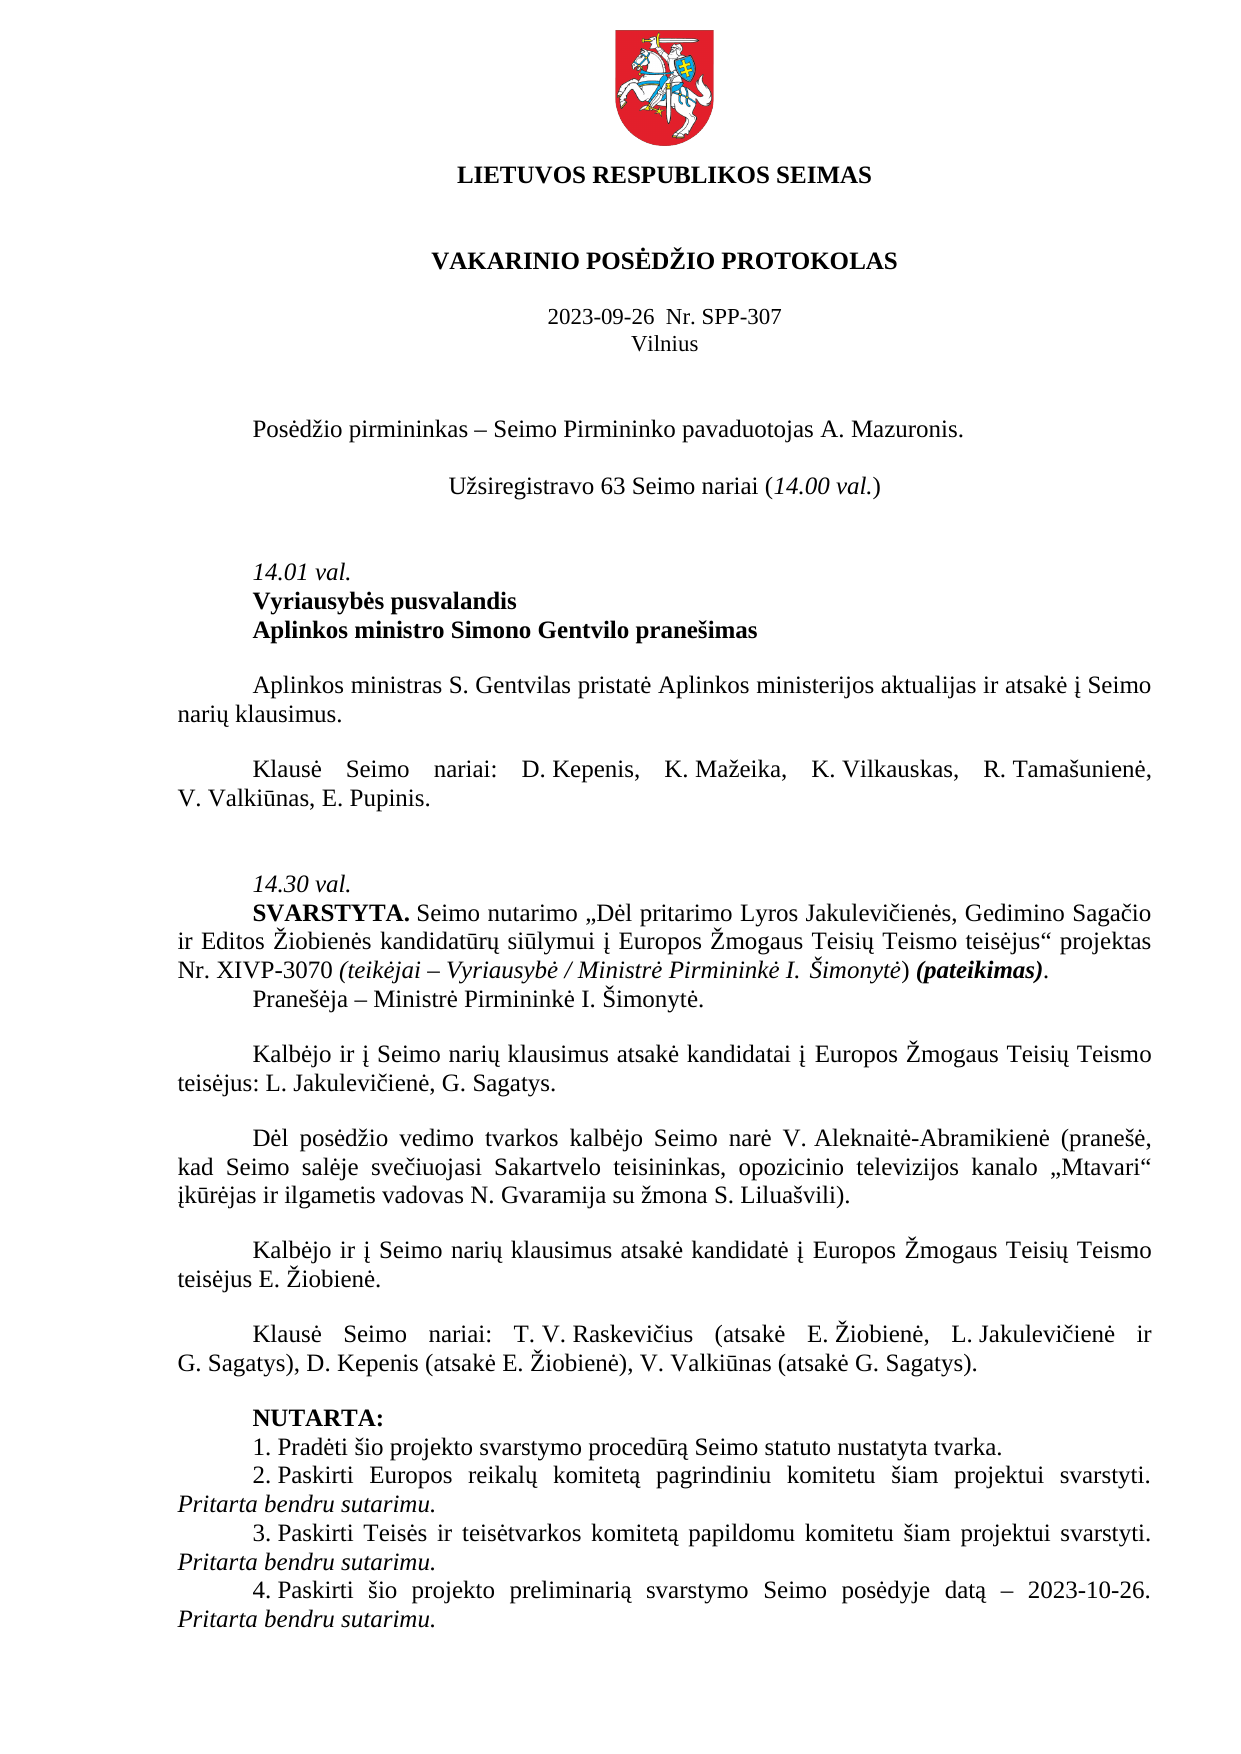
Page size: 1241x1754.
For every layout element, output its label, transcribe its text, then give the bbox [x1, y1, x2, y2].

text Aplinkos ministras S. Gentvilas pristatė Aplinkos ministerijos aktualijas ir atsakė į Seimo narių klausimus. [177, 670, 1152, 727]
text Dėl posėdžio vedimo tvarkos kalbėjo Seimo narė V. Aleknaitė-Abramikienė (pranešė, kad Seimo salėje svečiuojasi Sakartvelo teisininkas, opozicinio televizijos kanalo „Mtavari“ įkūrėjas ir ilgametis vadovas N. Gvaramija su žmona S. Liluašvili). [177, 1123, 1152, 1209]
text Klausė Seimo nariai: T. V. Raskevičius (atsakė E. Žiobienė, L. Jakulevičienė ir G. Sagatys), D. Kepenis (atsakė E. Žiobienė), V. Valkiūnas (atsakė G. Sagatys). [177, 1319, 1152, 1377]
text VAKARINIO POSĖDŽIO PROTOKOLAS [177, 246, 1152, 275]
text 2. Paskirti Europos reikalų komitetą pagrindiniu komitetu šiam projektui svarstyti. Pritarta bendru sutarimu. [177, 1461, 1152, 1518]
text Posėdžio pirmininkas – Seimo Pirmininko pavaduotojas A. Mazuronis. [177, 414, 1152, 442]
text Aplinkos ministro Simono Gentvilo pranešimas [177, 615, 1152, 644]
text Klausė Seimo nariai: D. Kepenis, K. Mažeika, K. Vilkauskas, R. Tamašunienė, V. Valkiūnas, E. Pupinis. [177, 754, 1152, 811]
text Lietuvos Respublikos Seimas [177, 160, 1152, 188]
text 1. Pradėti šio projekto svarstymo procedūrą Seimo statuto nustatyta tvarka. [177, 1432, 1152, 1461]
text 4. Paskirti šio projekto preliminarią svarstymo Seimo posėdyje datą – 2023-10-26. Pritarta bendru sutarimu. [177, 1576, 1152, 1633]
text 2023-09-26 Nr. SPP-307 [177, 303, 1152, 330]
text 14.01 val. [177, 557, 1152, 586]
text NUTARTA: [177, 1403, 1152, 1432]
text Kalbėjo ir į Seimo narių klausimus atsakė kandidatai į Europos Žmogaus Teisių Teismo teisėjus: L. Jakulevičienė, G. Sagatys. [177, 1039, 1152, 1096]
text Kalbėjo ir į Seimo narių klausimus atsakė kandidatė į Europos Žmogaus Teisių Teismo teisėjus E. Žiobienė. [177, 1235, 1152, 1293]
text Vilnius [177, 330, 1152, 356]
text Vyriausybės pusvalandis [177, 586, 1152, 615]
text SVARSTYTA. Seimo nutarimo „Dėl pritarimo Lyros Jakulevičienės, Gedimino Sagačio ir Editos Žiobienės kandidatūrų siūlymui į Europos Žmogaus Teisių Teismo teisėjus“ projektas Nr. XIVP-3070 (teikėjai – Vyriausybė / Ministrė Pirmininkė I. Šimonytė) (pateikimas). [177, 898, 1152, 984]
text Užsiregistravo 63 Seimo nariai (14.00 val.) [177, 471, 1152, 500]
text Pranešėja – Ministrė Pirmininkė I. Šimonytė. [177, 984, 1152, 1013]
text 14.30 val. [177, 869, 1152, 898]
text 3. Paskirti Teisės ir teisėtvarkos komitetą papildomu komitetu šiam projektui svarstyti. Pritarta bendru sutarimu. [177, 1518, 1152, 1576]
